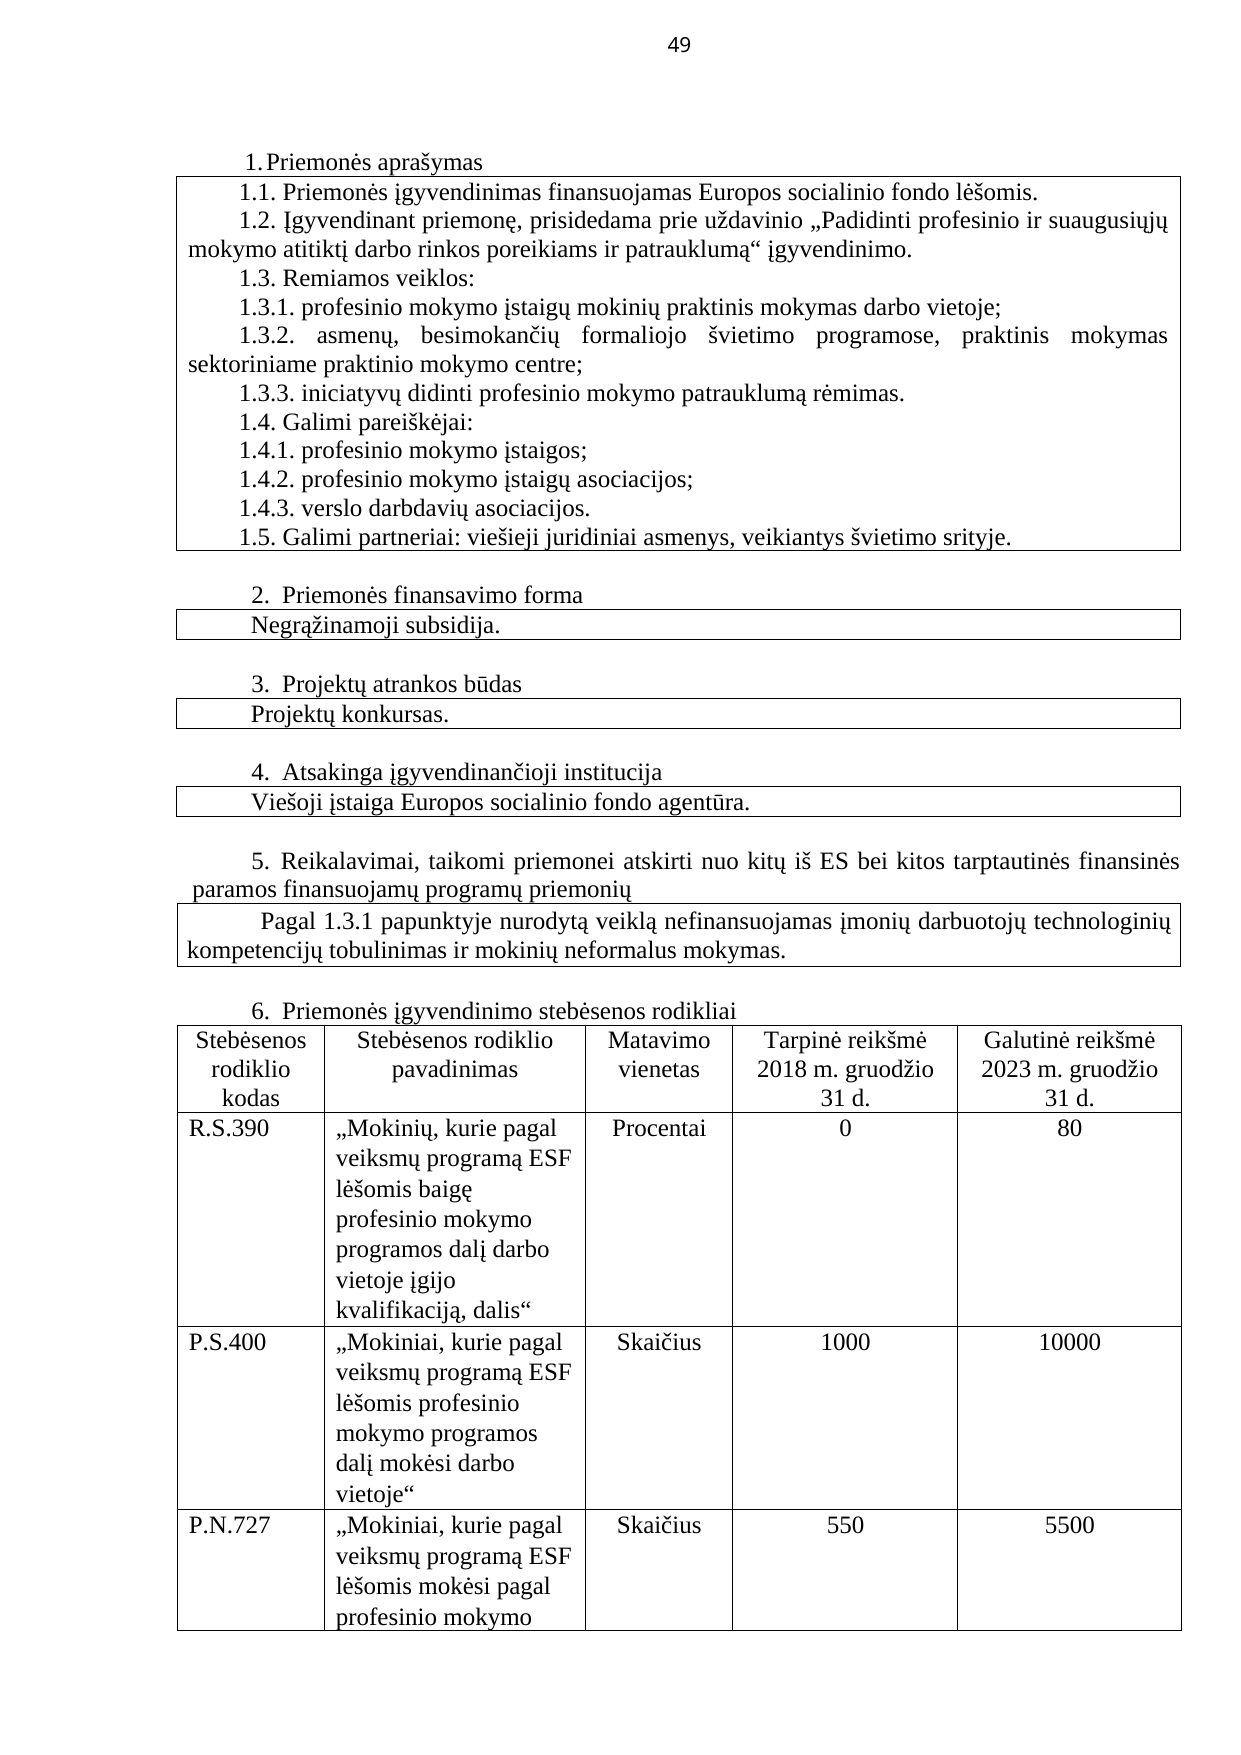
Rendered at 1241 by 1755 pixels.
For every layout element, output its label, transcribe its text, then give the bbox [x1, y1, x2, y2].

table_header Viešoji įstaiga Europos socialinio fondo agentūra. [177, 787, 1180, 816]
table_cell 1000 [733, 1327, 957, 1509]
table_cell R.S.390 [178, 1113, 324, 1326]
table_cell „Mokinių, kurie pagal veiksmų programą ESF lėšomis baigę profesinio mokymo programos dalį darbo vietoje įgijo kvalifikaciją, dalis“ [325, 1113, 585, 1326]
table_cell 1.5. Galimi partneriai: viešieji juridiniai asmenys, veikiantys švietimo srityje. [177, 522, 1180, 550]
table_cell Skaičius [586, 1510, 732, 1630]
table_cell 80 [958, 1113, 1181, 1326]
table_header 1.1. Priemonės įgyvendinimas finansuojamas Europos socialinio fondo lėšomis. [177, 177, 1180, 205]
table_cell 5500 [958, 1510, 1181, 1630]
table_header Matavimo vienetas [586, 1026, 732, 1112]
table_cell Procentai [586, 1113, 732, 1326]
table_cell „Mokiniai, kurie pagal veiksmų programą ESF lėšomis mokėsi pagal profesinio mokymo [325, 1510, 585, 1630]
table_cell „Mokiniai, kurie pagal veiksmų programą ESF lėšomis profesinio mokymo programos dalį mokėsi darbo vietoje“ [325, 1327, 585, 1509]
table_cell P.N.727 [178, 1510, 324, 1630]
text 4. Atsakinga įgyvendinančioji institucija [251, 757, 1181, 786]
table_header Galutinė reikšmė 2023 m. gruodžio 31 d. [958, 1026, 1181, 1112]
table_header Tarpinė reikšmė 2018 m. gruodžio 31 d. [733, 1026, 957, 1112]
table_header Negrąžinamoji subsidija. [177, 610, 1180, 639]
text 6. Priemonės įgyvendinimo stebėsenos rodikliai [251, 996, 1181, 1024]
table_cell 10000 [958, 1327, 1181, 1509]
text Pagal 1.3.1 papunktyje nurodytą veiklą nefinansuojamas įmonių darbuotojų technologinių kompetencijų tobulinimas ir mokinių neformalus mokymas. [178, 904, 1180, 966]
table_cell 550 [733, 1510, 957, 1630]
table_cell Skaičius [586, 1327, 732, 1509]
table_header Stebėsenos rodiklio pavadinimas [325, 1026, 585, 1112]
table_cell 1.2. Įgyvendinant priemonę, prisidedama prie uždavinio „Padidinti profesinio ir suaugusiųjų mokymo atitiktį darbo rinkos poreikiams ir patrauklumą“ įgyvendinimo. [177, 205, 1180, 263]
text 1. Priemonės aprašymas [244, 147, 1181, 176]
table_cell 1.3. Remiamos veiklos: 1.3.1. profesinio mokymo įstaigų mokinių praktinis mokymas darbo vietoje; 1.3.2. asmenų, besimokančių formaliojo švietimo programose, praktinis mokymas sektoriniame praktinio mokymo centre; 1.3.3. iniciatyvų didinti profesinio mokymo patrauklumą rėmimas. [177, 263, 1180, 407]
text 5. Reikalavimai, taikomi priemonei atskirti nuo kitų iš ES bei kitos tarptautinės finansinės paramos finansuojamų programų priemonių [192, 846, 1181, 903]
table_cell P.S.400 [178, 1327, 324, 1509]
table_cell 1.4. Galimi pareiškėjai: 1.4.1. profesinio mokymo įstaigos; 1.4.2. profesinio mokymo įstaigų asociacijos; 1.4.3. verslo darbdavių asociacijos. [177, 407, 1180, 522]
table_header Projektų konkursas. [177, 699, 1180, 728]
text 2. Priemonės finansavimo forma [251, 580, 1181, 609]
table_cell 0 [733, 1113, 957, 1326]
text 3. Projektų atrankos būdas [251, 669, 1181, 698]
table_header Stebėsenos rodiklio kodas [178, 1026, 324, 1112]
